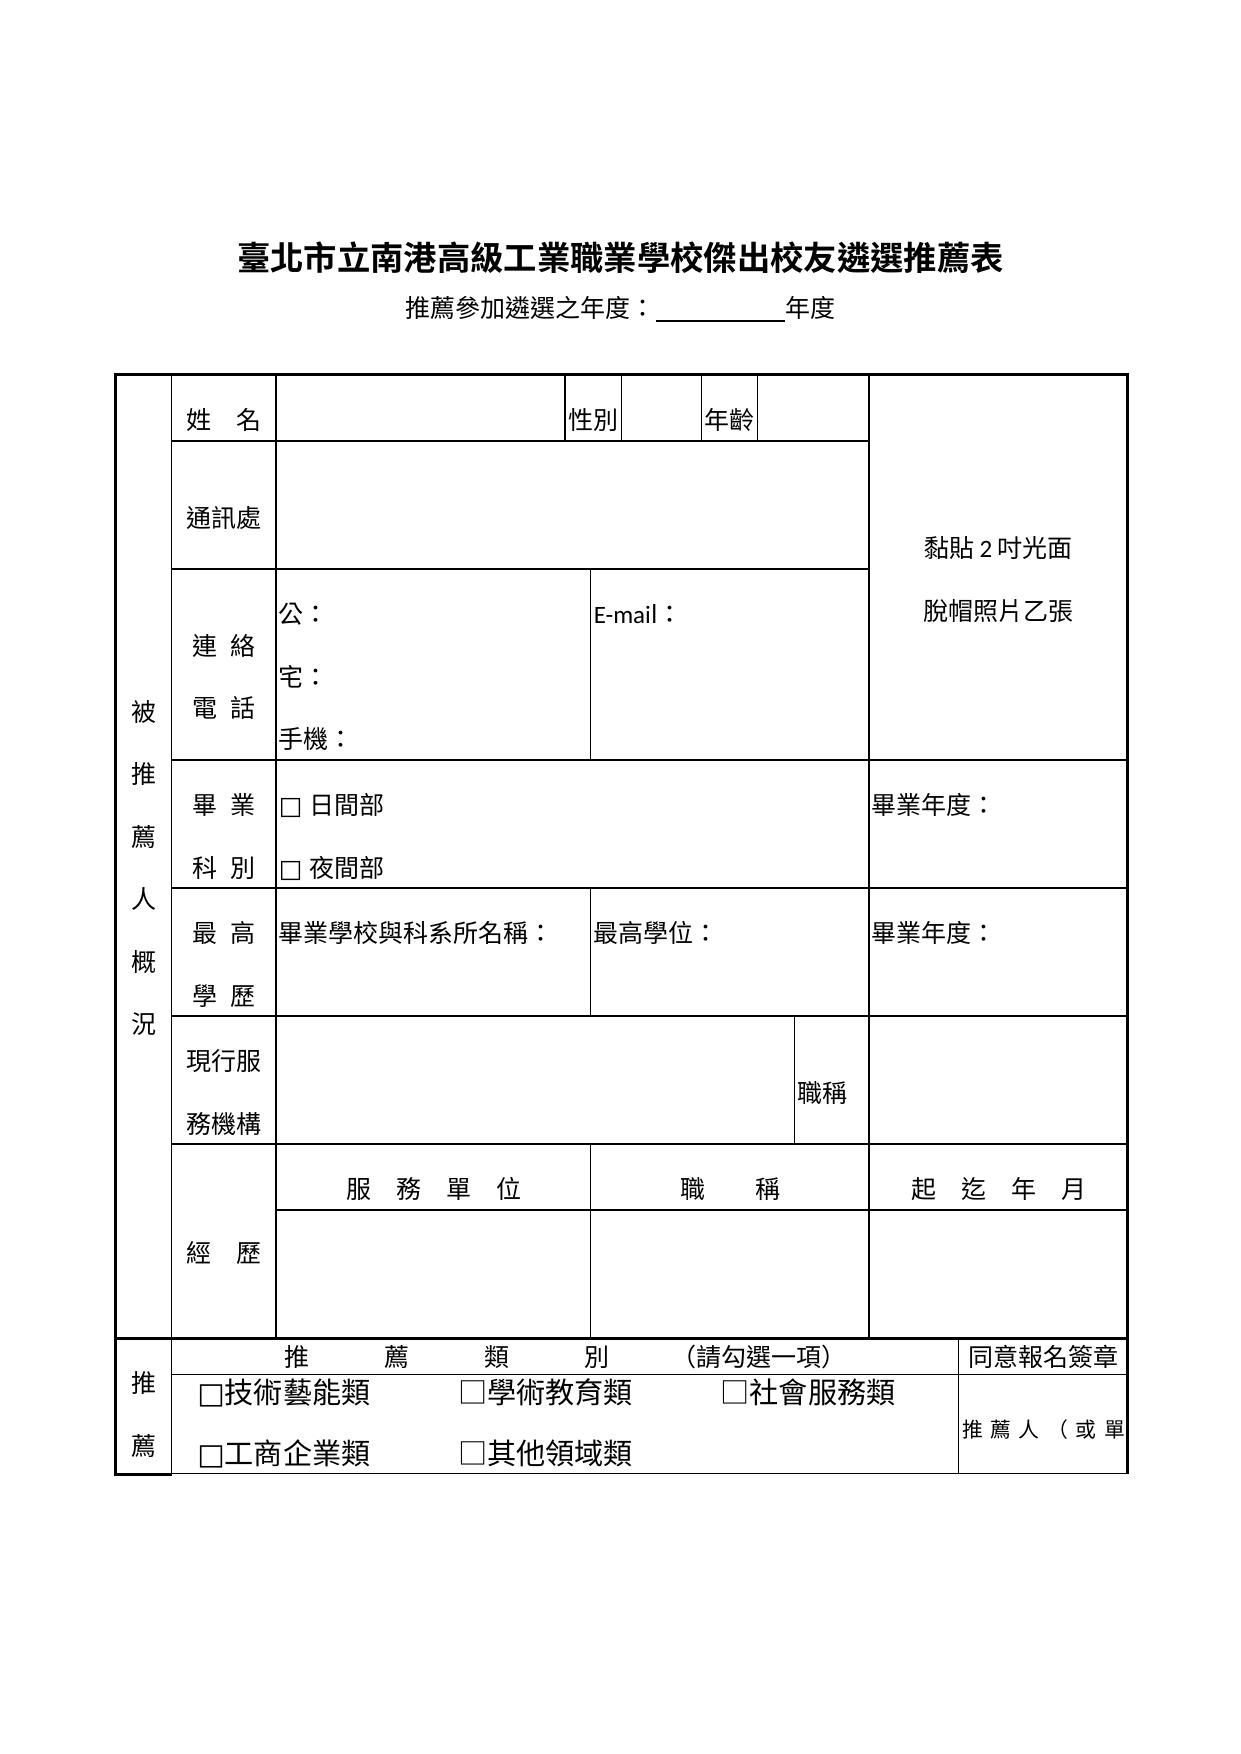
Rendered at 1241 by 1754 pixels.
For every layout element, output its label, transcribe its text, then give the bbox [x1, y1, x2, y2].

table_cell 畢 業 科 別 [172, 761, 275, 887]
table_cell □ 日間部 □ 夜間部 [277, 761, 424, 887]
text 臺北市立南港高級工業職業學校傑出校友遴選推薦表 [177, 247, 1063, 276]
table_cell 推 薦 [117, 1340, 171, 1472]
table_cell [277, 1211, 590, 1337]
table_cell 畢業年度： [870, 889, 1126, 1015]
table_cell [591, 1211, 868, 1337]
table_header 黏貼2吋光面 脫帽照片乙張 [870, 376, 1126, 759]
table_header [277, 376, 564, 440]
table_cell 服 務 單 位 [277, 1145, 590, 1209]
table_header 年齡 [702, 376, 757, 440]
table_cell 最高學位： [591, 889, 868, 1015]
table_cell 最 高 學 歷 [172, 889, 275, 1015]
table_cell 畢業年度： [870, 761, 1126, 887]
table_cell □技術藝能類 □學術教育類 □社會服務類 □工商企業類 □其他領域類 [172, 1375, 958, 1472]
table_header 姓 名 [172, 376, 275, 440]
table_cell 連 絡 電 話 [172, 570, 275, 759]
table_header [758, 376, 868, 440]
table_cell 同意報名簽章 [959, 1340, 1126, 1373]
table_cell 通訊處 [172, 442, 275, 568]
table_cell 推薦人（或單 [959, 1375, 1126, 1472]
table_cell [277, 1017, 794, 1143]
table_cell 職稱 [795, 1017, 868, 1143]
table_cell 畢業學校與科系所名稱： [277, 889, 590, 1015]
table_cell [277, 442, 868, 568]
table_cell [870, 1211, 1126, 1337]
table_header [622, 376, 701, 440]
table_cell E-mail： [591, 570, 868, 759]
table_cell 推 薦 類 別 （請勾選一項） [172, 1340, 958, 1373]
table_cell 經 歷 [172, 1145, 275, 1337]
table_cell [424, 761, 868, 887]
table_cell 公： 宅： 手機： [277, 570, 590, 759]
table_cell [870, 1017, 1126, 1143]
table_header 性別 [566, 376, 621, 440]
table_cell 職 稱 [591, 1145, 868, 1209]
text 推薦參加遴選之年度： 年度 [177, 294, 1063, 324]
table_cell 起 迄 年 月 [870, 1145, 1126, 1209]
table_header 被 推 薦 人 概 況 [117, 376, 171, 1337]
table_cell 現行服務機構 [172, 1017, 275, 1143]
